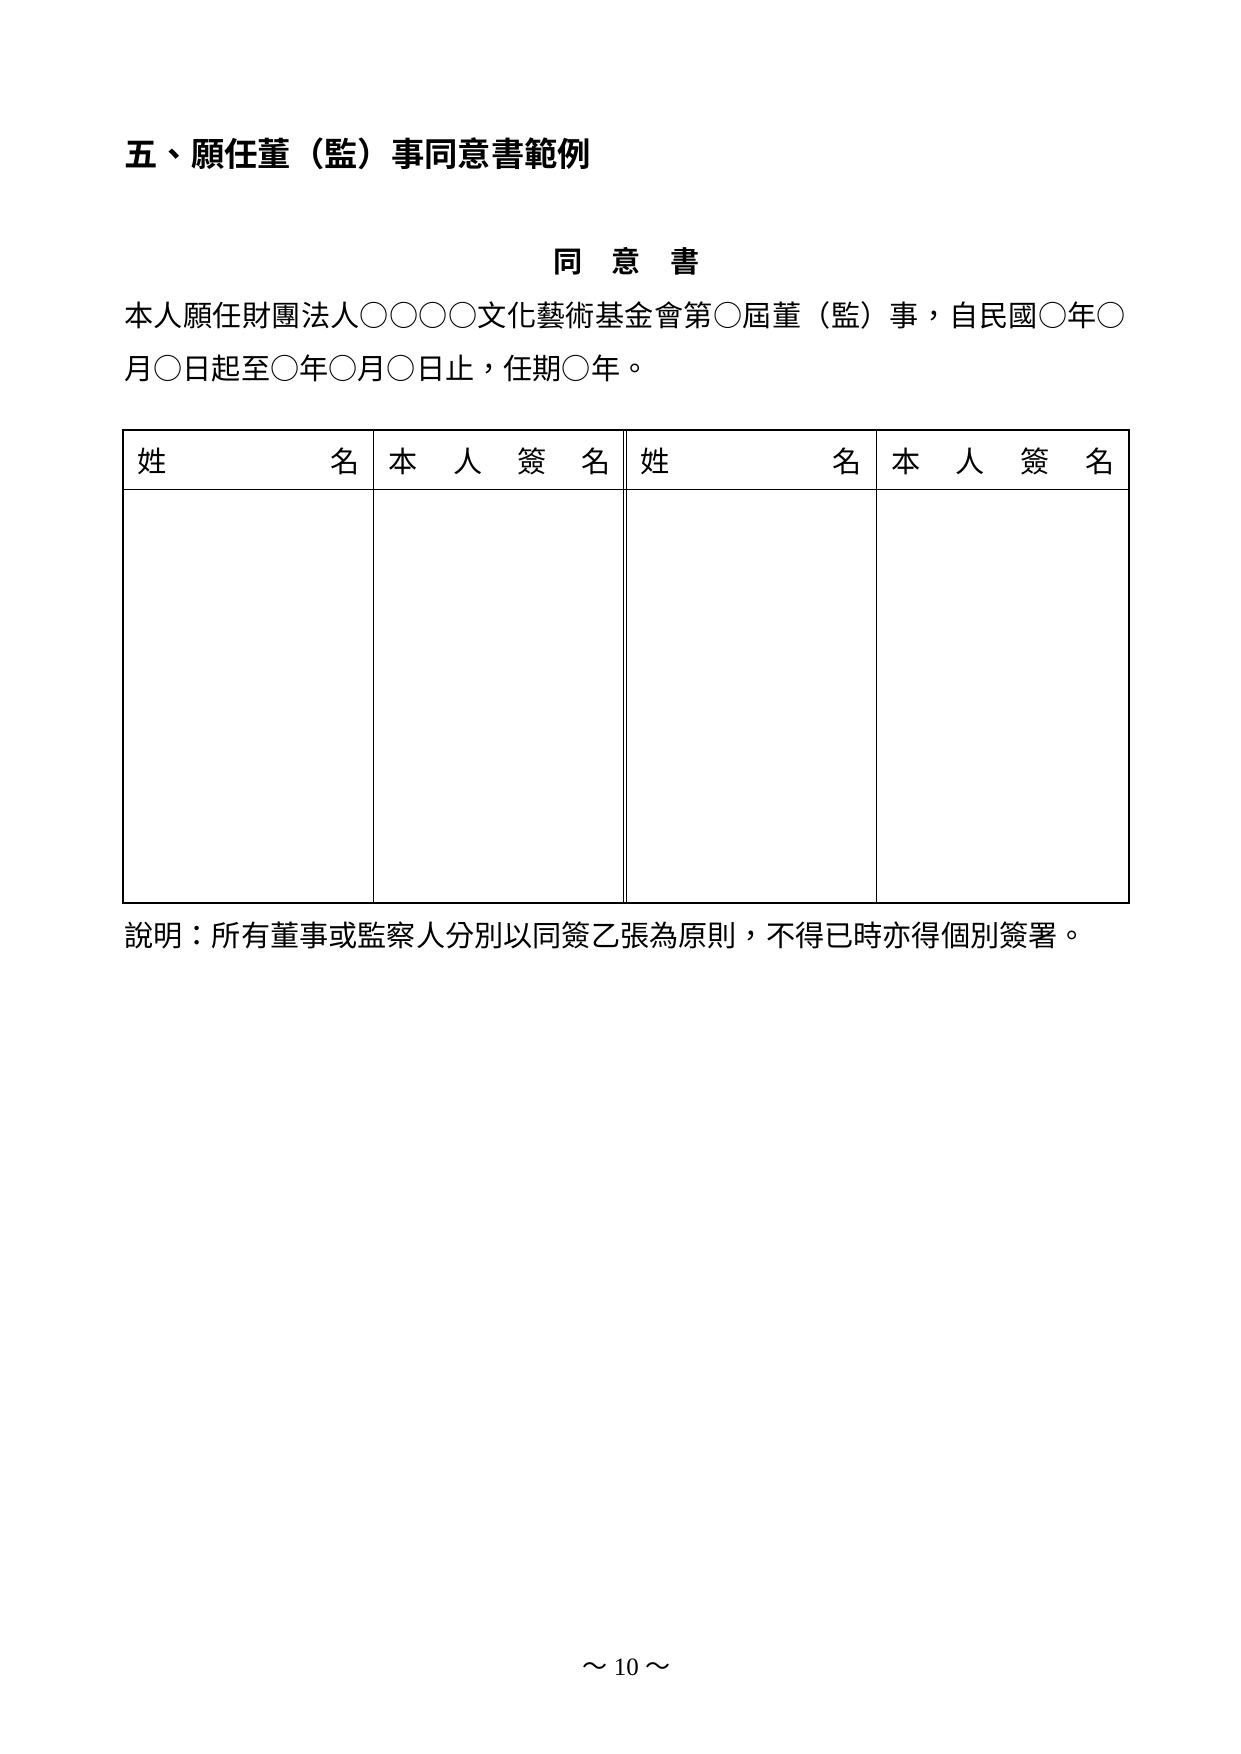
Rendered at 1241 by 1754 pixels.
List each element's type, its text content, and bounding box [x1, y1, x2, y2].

table_cell [877, 490, 1128, 902]
table_cell [627, 490, 876, 902]
table_header 姓名 [627, 431, 876, 488]
table_cell [124, 490, 373, 902]
table_header 姓名 [124, 431, 373, 488]
text 五、願任董（監）事同意書範例 [124, 124, 1128, 177]
table_cell [374, 490, 623, 902]
table_header 本人簽名 [374, 431, 623, 488]
text 說明：所有董事或監察人分別以同簽乙張為原則，不得已時亦得個別簽署。 [124, 904, 1128, 957]
text 本人願任財團法人○○○○文化藝術基金會第○屆董（監）事，自民國○年○月○日起至○年○月○日止，任期○年。 [124, 283, 1128, 390]
table_header 本人簽名 [877, 431, 1128, 488]
text 同 意 書 [124, 230, 1128, 283]
